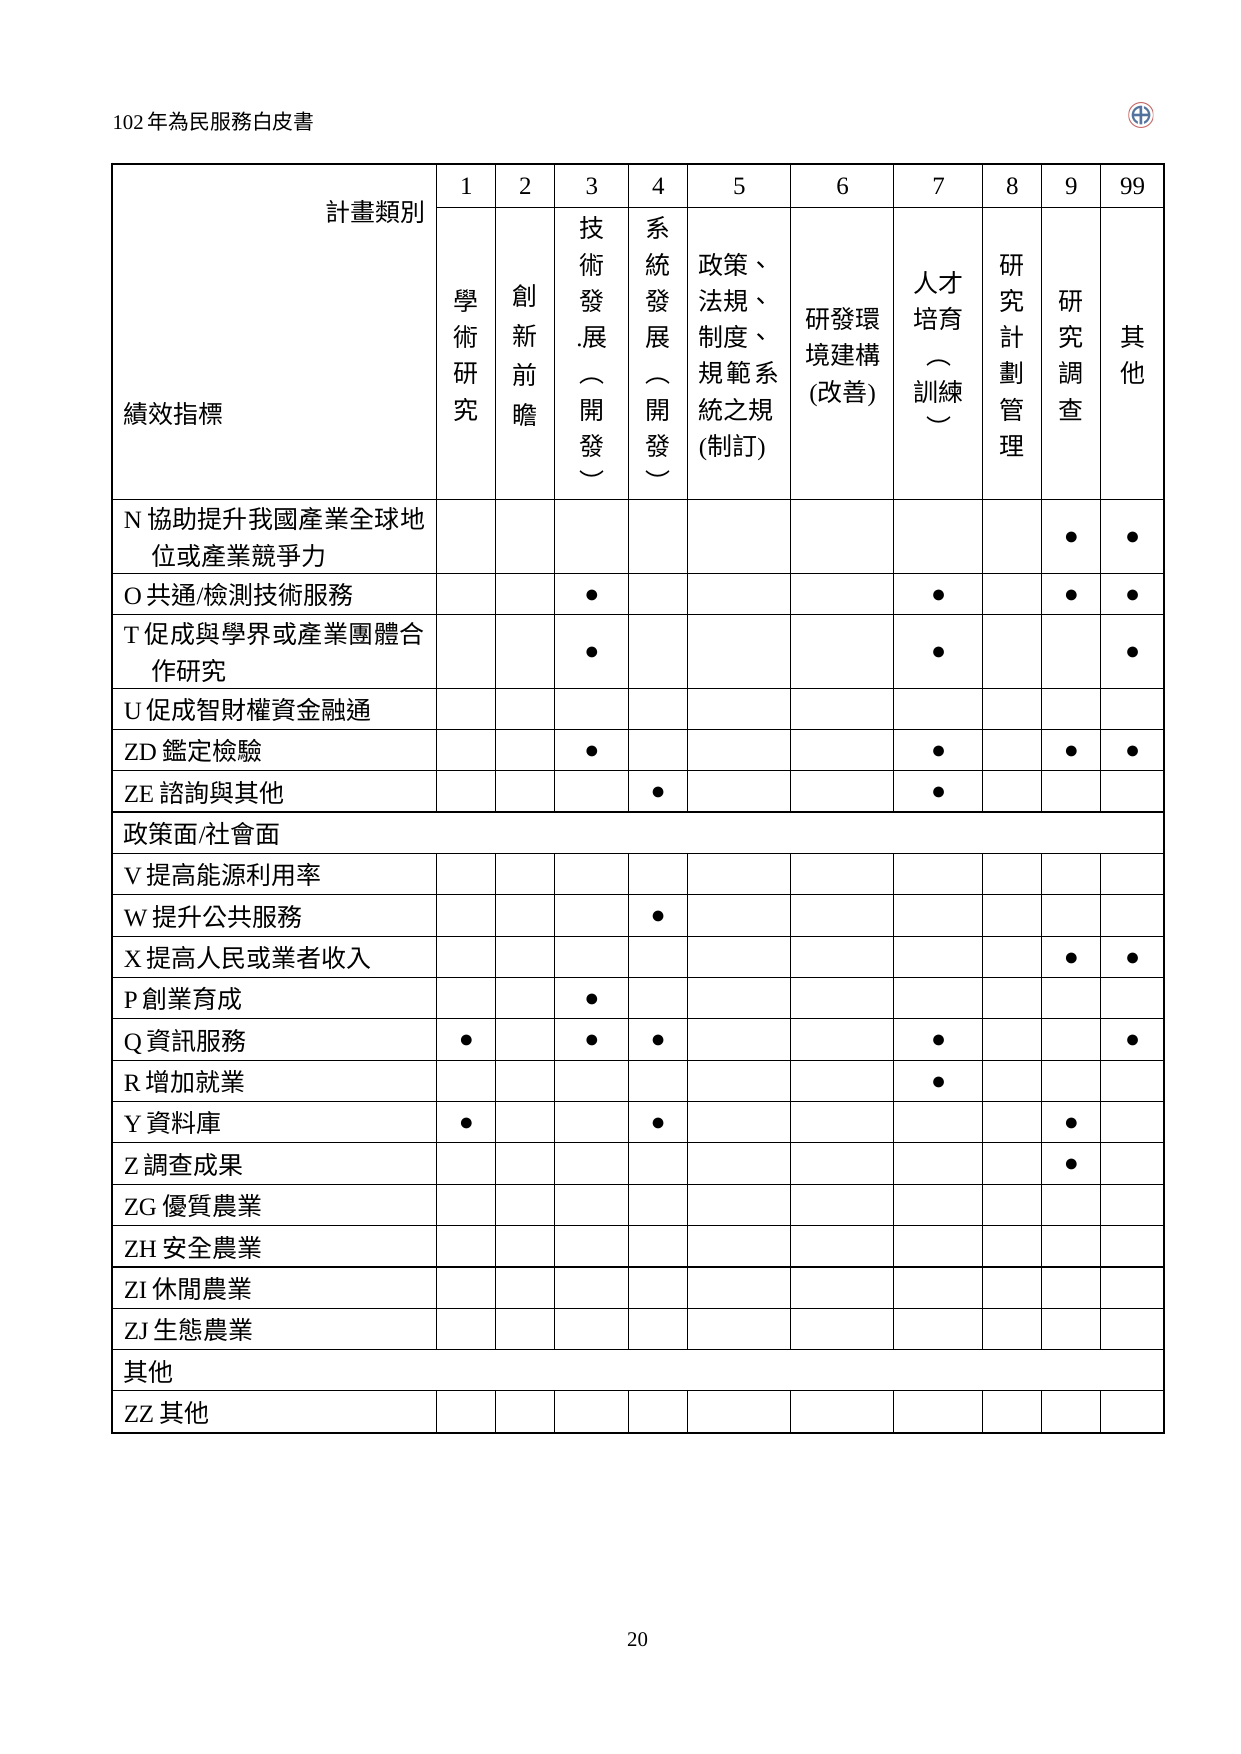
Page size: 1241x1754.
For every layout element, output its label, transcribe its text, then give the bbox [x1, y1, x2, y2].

table_cell [894, 689, 982, 729]
table_cell [983, 895, 1041, 936]
table_cell [1042, 854, 1100, 894]
table_cell [555, 689, 628, 729]
table_cell ● [1101, 730, 1163, 770]
table_cell [437, 1309, 495, 1349]
table_cell [791, 1268, 893, 1308]
table_cell ● [1101, 574, 1163, 614]
table_cell [983, 500, 1041, 572]
table_cell [496, 574, 554, 614]
table_cell [629, 1391, 687, 1432]
table_cell 政策面/社會面 [113, 813, 1163, 853]
table_cell [496, 1268, 554, 1308]
table_cell [437, 895, 495, 936]
table_cell [629, 500, 687, 572]
table_header 4 [629, 165, 687, 207]
table_cell [1042, 1391, 1100, 1432]
table_cell [688, 895, 790, 936]
table_cell 研究調查 [1042, 208, 1100, 499]
table_cell ZJ生態農業 [113, 1309, 436, 1349]
table_cell [983, 854, 1041, 894]
table_cell R增加就業 [113, 1061, 436, 1101]
table_cell [894, 895, 982, 936]
table_cell [1101, 1309, 1163, 1349]
table_cell 其他 [1101, 208, 1163, 499]
table_cell [496, 978, 554, 1018]
table_cell 政策、 法規、 制度、 規範系統之規 (制訂) [688, 208, 790, 499]
table_cell [1042, 615, 1100, 687]
table_cell [983, 615, 1041, 687]
table_header 6 [791, 165, 893, 207]
table_cell [894, 1226, 982, 1266]
table_cell [1101, 895, 1163, 936]
table_cell [894, 937, 982, 977]
table_cell ● [555, 615, 628, 687]
table_cell ● [437, 1019, 495, 1059]
table_cell [629, 689, 687, 729]
table_cell ● [1101, 500, 1163, 572]
table_cell [983, 730, 1041, 770]
table_cell [688, 689, 790, 729]
table_cell [555, 1226, 628, 1266]
table_cell [437, 937, 495, 977]
table_cell [894, 1185, 982, 1225]
table_cell ● [894, 1019, 982, 1059]
table_cell [496, 1185, 554, 1225]
table_cell [688, 1102, 790, 1142]
table_cell [555, 937, 628, 977]
table_cell [791, 978, 893, 1018]
table_cell ● [555, 978, 628, 1018]
table_cell [1042, 1268, 1100, 1308]
table_cell [629, 1143, 687, 1184]
table_cell [496, 1391, 554, 1432]
table_cell [1101, 1102, 1163, 1142]
table_cell [983, 574, 1041, 614]
table_cell [437, 1268, 495, 1308]
table_cell [983, 937, 1041, 977]
table_cell 學 術 研 究 [437, 208, 495, 499]
table_cell 技 術 發 .展 ︵ 開 發 ︶ [555, 208, 628, 499]
table_cell [1042, 689, 1100, 729]
table_cell [555, 1268, 628, 1308]
table_cell 創 新 前 瞻 [496, 208, 554, 499]
table_cell [496, 500, 554, 572]
table_cell [437, 1185, 495, 1225]
table_cell [437, 689, 495, 729]
table_cell [688, 1226, 790, 1266]
picture [1128, 102, 1154, 128]
table_cell [688, 1185, 790, 1225]
table_cell [1101, 1185, 1163, 1225]
table_cell [983, 1268, 1041, 1308]
table_cell [555, 1391, 628, 1432]
table_cell [1042, 771, 1100, 811]
table_cell [437, 978, 495, 1018]
table_cell [983, 978, 1041, 1018]
table_cell [496, 1143, 554, 1184]
table_cell ● [1101, 937, 1163, 977]
table_cell [437, 1226, 495, 1266]
table_cell [629, 574, 687, 614]
table_cell [629, 615, 687, 687]
table_cell [496, 1309, 554, 1349]
table_cell [555, 1185, 628, 1225]
table_cell [1101, 771, 1163, 811]
table_cell [496, 615, 554, 687]
table_cell [983, 1061, 1041, 1101]
table_cell ● [629, 1102, 687, 1142]
table_cell [555, 500, 628, 572]
table_cell ● [1101, 615, 1163, 687]
table_cell [437, 1061, 495, 1101]
table_cell [791, 895, 893, 936]
table_cell [1042, 1019, 1100, 1059]
table_cell [496, 689, 554, 729]
table_cell [791, 771, 893, 811]
table_cell ● [555, 730, 628, 770]
table_header 1 [437, 165, 495, 207]
table_cell [629, 937, 687, 977]
table_cell O共通/檢測技術服務 [113, 574, 436, 614]
table_cell [1101, 689, 1163, 729]
table_cell [629, 854, 687, 894]
table_cell [1101, 1226, 1163, 1266]
table_cell [496, 1226, 554, 1266]
table_header 3 [555, 165, 628, 207]
table_cell ● [894, 730, 982, 770]
table_cell [688, 937, 790, 977]
table_cell [437, 615, 495, 687]
table_cell [791, 689, 893, 729]
table_cell ● [1101, 1019, 1163, 1059]
table_cell 系 統 發 展 ︵ 開 發 ︶ [629, 208, 687, 499]
table_cell ZH安全農業 [113, 1226, 436, 1266]
table_cell [688, 1143, 790, 1184]
table_cell [983, 1309, 1041, 1349]
table_cell [983, 1185, 1041, 1225]
table_cell [688, 1268, 790, 1308]
table_cell N協助提升我國產業全球地位或產業競爭力 [113, 500, 436, 572]
table_cell ● [1042, 937, 1100, 977]
table_cell [894, 1268, 982, 1308]
table_cell [894, 1102, 982, 1142]
table_cell [555, 1061, 628, 1101]
table_cell [437, 771, 495, 811]
table_cell [1042, 1061, 1100, 1101]
table_cell [629, 1226, 687, 1266]
table_cell [688, 1309, 790, 1349]
table_cell V提高能源利用率 [113, 854, 436, 894]
table_cell [1101, 1268, 1163, 1308]
table_cell [1042, 1309, 1100, 1349]
table_cell [496, 937, 554, 977]
table_cell [629, 978, 687, 1018]
table_cell X提高人民或業者收入 [113, 937, 436, 977]
table_cell [688, 854, 790, 894]
table_cell 研發環 境建構 (改善) [791, 208, 893, 499]
table_cell [983, 1226, 1041, 1266]
table_cell [437, 730, 495, 770]
table_cell ● [629, 771, 687, 811]
table_header 99 [1101, 165, 1163, 207]
table_cell [1101, 1143, 1163, 1184]
table_cell [791, 1061, 893, 1101]
table_cell 研究計劃管理 [983, 208, 1041, 499]
table_cell Y資料庫 [113, 1102, 436, 1142]
table_cell [437, 1391, 495, 1432]
table_cell [983, 771, 1041, 811]
table_cell [1042, 895, 1100, 936]
table_cell [894, 978, 982, 1018]
table_cell [791, 615, 893, 687]
table_cell [496, 1061, 554, 1101]
table_cell [1042, 1185, 1100, 1225]
table_cell [1042, 1226, 1100, 1266]
table_cell [555, 1102, 628, 1142]
table_cell ZG優質農業 [113, 1185, 436, 1225]
table_header 8 [983, 165, 1041, 207]
table_cell [688, 1061, 790, 1101]
table_cell [1042, 978, 1100, 1018]
table_cell [496, 1019, 554, 1059]
table_cell [983, 1143, 1041, 1184]
table_cell [629, 1268, 687, 1308]
table_header 計畫類別 績效指標 [113, 165, 436, 499]
table_cell U促成智財權資金融通 [113, 689, 436, 729]
table_cell [437, 854, 495, 894]
table_cell ● [1042, 1143, 1100, 1184]
table_cell T促成與學界或產業團體合作研究 [113, 615, 436, 687]
table_cell [629, 1061, 687, 1101]
table_cell [983, 1102, 1041, 1142]
table_header 9 [1042, 165, 1100, 207]
table_cell [791, 500, 893, 572]
table_cell [791, 1102, 893, 1142]
table_header 5 [688, 165, 790, 207]
table_cell [688, 771, 790, 811]
table_cell [496, 730, 554, 770]
table_cell [791, 1226, 893, 1266]
table_cell [983, 1391, 1041, 1432]
table_cell [496, 771, 554, 811]
table_cell [1101, 854, 1163, 894]
table_cell Z調查成果 [113, 1143, 436, 1184]
table_cell [791, 730, 893, 770]
table_cell [555, 895, 628, 936]
table_cell [629, 1309, 687, 1349]
table_cell ● [894, 1061, 982, 1101]
table_cell [688, 730, 790, 770]
table_cell [983, 689, 1041, 729]
table_cell [496, 854, 554, 894]
table_cell [791, 1309, 893, 1349]
table_cell ● [555, 574, 628, 614]
table_cell [555, 854, 628, 894]
table_cell [688, 500, 790, 572]
table_cell [791, 1391, 893, 1432]
table_cell ● [629, 1019, 687, 1059]
table_cell W提升公共服務 [113, 895, 436, 936]
table_cell [437, 1143, 495, 1184]
table_cell ZD鑑定檢驗 [113, 730, 436, 770]
table_cell [791, 854, 893, 894]
table_cell [688, 978, 790, 1018]
table_cell [791, 574, 893, 614]
table_cell [629, 1185, 687, 1225]
table_cell [791, 1019, 893, 1059]
table_cell ● [1042, 730, 1100, 770]
table_cell ● [437, 1102, 495, 1142]
table_cell [894, 1391, 982, 1432]
table_cell [688, 1391, 790, 1432]
table_cell [688, 615, 790, 687]
table_cell [496, 895, 554, 936]
table_cell [496, 1102, 554, 1142]
table_cell [555, 1143, 628, 1184]
table_cell ● [629, 895, 687, 936]
table_cell [1101, 1061, 1163, 1101]
table_cell 人才 培育 ︵ 訓練 ︶ [894, 208, 982, 499]
table_cell [983, 1019, 1041, 1059]
table_cell [894, 1143, 982, 1184]
table_cell ZZ其他 [113, 1391, 436, 1432]
table_cell ZI休閒農業 [113, 1268, 436, 1308]
table_cell ● [1042, 574, 1100, 614]
table_cell [1101, 978, 1163, 1018]
table_cell ZE諮詢與其他 [113, 771, 436, 811]
table_cell ● [1042, 1102, 1100, 1142]
table_cell [437, 500, 495, 572]
table_cell ● [894, 615, 982, 687]
table_cell [791, 1185, 893, 1225]
table_cell [555, 1309, 628, 1349]
table_cell [791, 1143, 893, 1184]
table_cell [894, 1309, 982, 1349]
table_cell [894, 500, 982, 572]
table_cell [555, 771, 628, 811]
table_cell [894, 854, 982, 894]
table_cell ● [555, 1019, 628, 1059]
table_cell [791, 937, 893, 977]
table_cell [688, 574, 790, 614]
table_cell [437, 574, 495, 614]
table_cell [1101, 1391, 1163, 1432]
table_header 7 [894, 165, 982, 207]
table_cell P創業育成 [113, 978, 436, 1018]
table_cell [629, 730, 687, 770]
table_cell ● [1042, 500, 1100, 572]
table_cell ● [894, 574, 982, 614]
table_cell 其他 [113, 1350, 1163, 1390]
table_header 2 [496, 165, 554, 207]
table_cell [688, 1019, 790, 1059]
table_cell ● [894, 771, 982, 811]
table_cell Q資訊服務 [113, 1019, 436, 1059]
